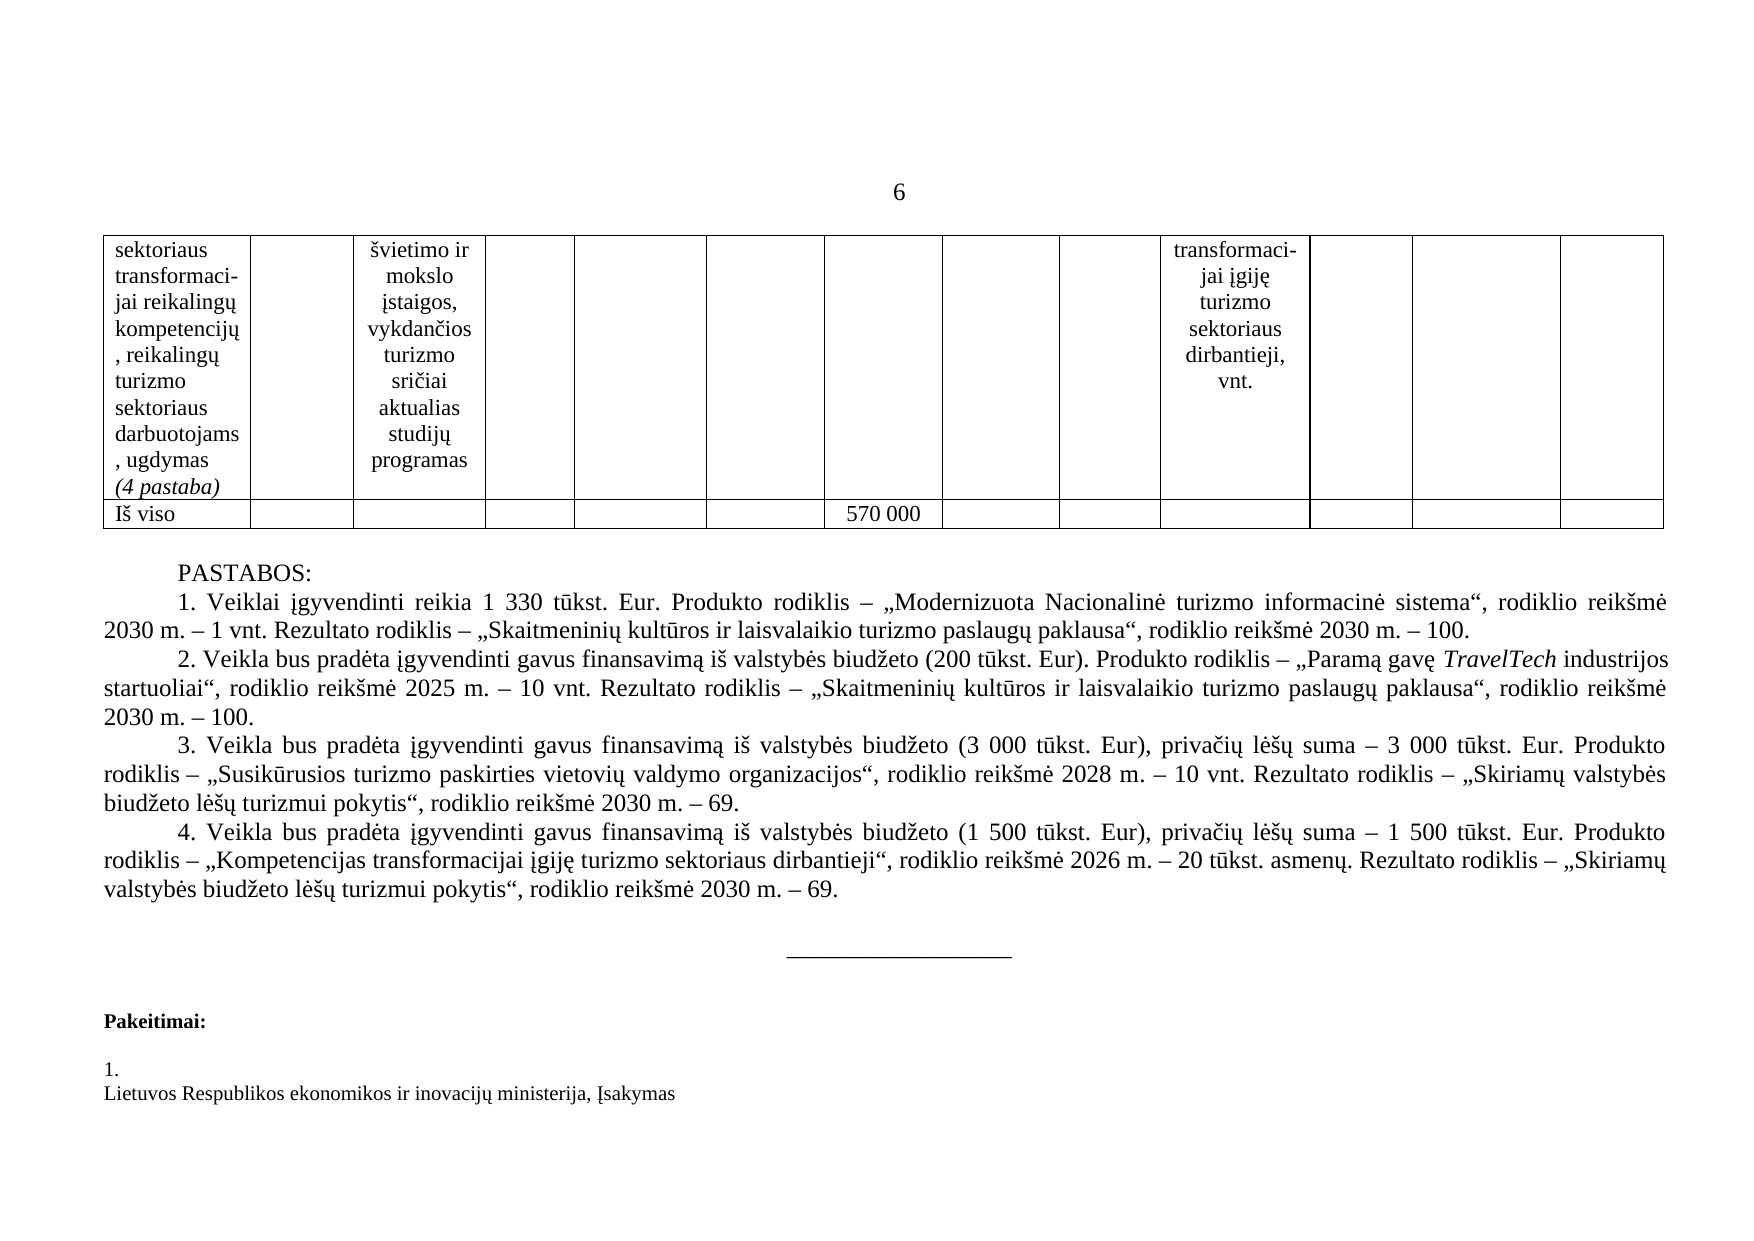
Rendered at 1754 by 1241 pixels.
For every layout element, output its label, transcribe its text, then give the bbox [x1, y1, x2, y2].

subtitle PASTABOS: [103, 558, 1669, 587]
table_cell sektoriaus transformaci-jai reikalingų kompetencijų, reikalingų turizmo sektoriaus darbuotojams, ugdymas (4 pastaba) [104, 236, 250, 499]
table_cell [1311, 236, 1412, 499]
table_cell [943, 500, 1059, 528]
table_cell [486, 236, 574, 499]
text Pakeitimai: [103, 1009, 1695, 1033]
subtitle 2. Veikla bus pradėta įgyvendinti gavus finansavimą iš valstybės biudžeto (200 tūkst. Eur). Produkto rodiklis – „Paramą gavę TravelTech industrijos startuoliai“, rodiklio reikšmė 2025 m. – 10 vnt. Rezultato rodiklis – „Skaitmeninių kultūros ir laisvalaikio turizmo paslaugų paklausa“, rodiklio reikšmė 2030 m. – 100. [103, 644, 1669, 731]
table_cell Iš viso [104, 500, 250, 528]
table_cell [575, 500, 706, 528]
table_cell [1413, 500, 1560, 528]
table_cell [707, 500, 824, 528]
table_cell [1561, 236, 1663, 499]
table_cell - [825, 236, 942, 499]
text 1. [103, 1057, 1695, 1081]
text Lietuvos Respublikos ekonomikos ir inovacijų ministerija, Įsakymas [103, 1081, 1695, 1105]
subtitle 1. Veiklai įgyvendinti reikia 1 330 tūkst. Eur. Produkto rodiklis – „Modernizuota Nacionalinė turizmo informacinė sistema“, rodiklio reikšmė 2030 m. – 1 vnt. Rezultato rodiklis – „Skaitmeninių kultūros ir laisvalaikio turizmo paslaugų paklausa“, rodiklio reikšmė 2030 m. – 100. [103, 587, 1669, 644]
table_cell [486, 500, 574, 528]
subtitle 4. Veikla bus pradėta įgyvendinti gavus finansavimą iš valstybės biudžeto (1 500 tūkst. Eur), privačių lėšų suma – 1 500 tūkst. Eur. Produkto rodiklis – „Kompetencijas transformacijai įgiję turizmo sektoriaus dirbantieji“, rodiklio reikšmė 2026 m. – 20 tūkst. asmenų. Rezultato rodiklis – „Skiriamų valstybės biudžeto lėšų turizmui pokytis“, rodiklio reikšmė 2030 m. – 69. [103, 817, 1669, 903]
table_cell [251, 236, 353, 499]
table_cell [251, 500, 353, 528]
table_cell [1561, 500, 1663, 528]
table_cell 570 000 [825, 500, 942, 528]
subtitle 3. Veikla bus pradėta įgyvendinti gavus finansavimą iš valstybės biudžeto (3 000 tūkst. Eur), privačių lėšų suma – 3 000 tūkst. Eur. Produkto rodiklis – „Susikūrusios turizmo paskirties vietovių valdymo organizacijos“, rodiklio reikšmė 2028 m. – 10 vnt. Rezultato rodiklis – „Skiriamų valstybės biudžeto lėšų turizmui pokytis“, rodiklio reikšmė 2030 m. – 69. [103, 731, 1669, 817]
table_cell švietimo ir mokslo įstaigos, vykdančios turizmo sričiai aktualias studijų programas [354, 236, 485, 499]
table_cell transformaci-jai įgiję turizmo sektoriaus dirbantieji, vnt. [1161, 236, 1309, 499]
table_cell [1161, 500, 1309, 528]
table_cell [354, 500, 485, 528]
table_cell [1413, 236, 1560, 499]
table_cell [575, 236, 706, 499]
table_cell [1060, 236, 1160, 499]
table_cell - [943, 236, 1059, 499]
subtitle __________________ [103, 932, 1695, 961]
table_cell [707, 236, 824, 499]
table_cell [1060, 500, 1160, 528]
table_cell [1311, 500, 1412, 528]
